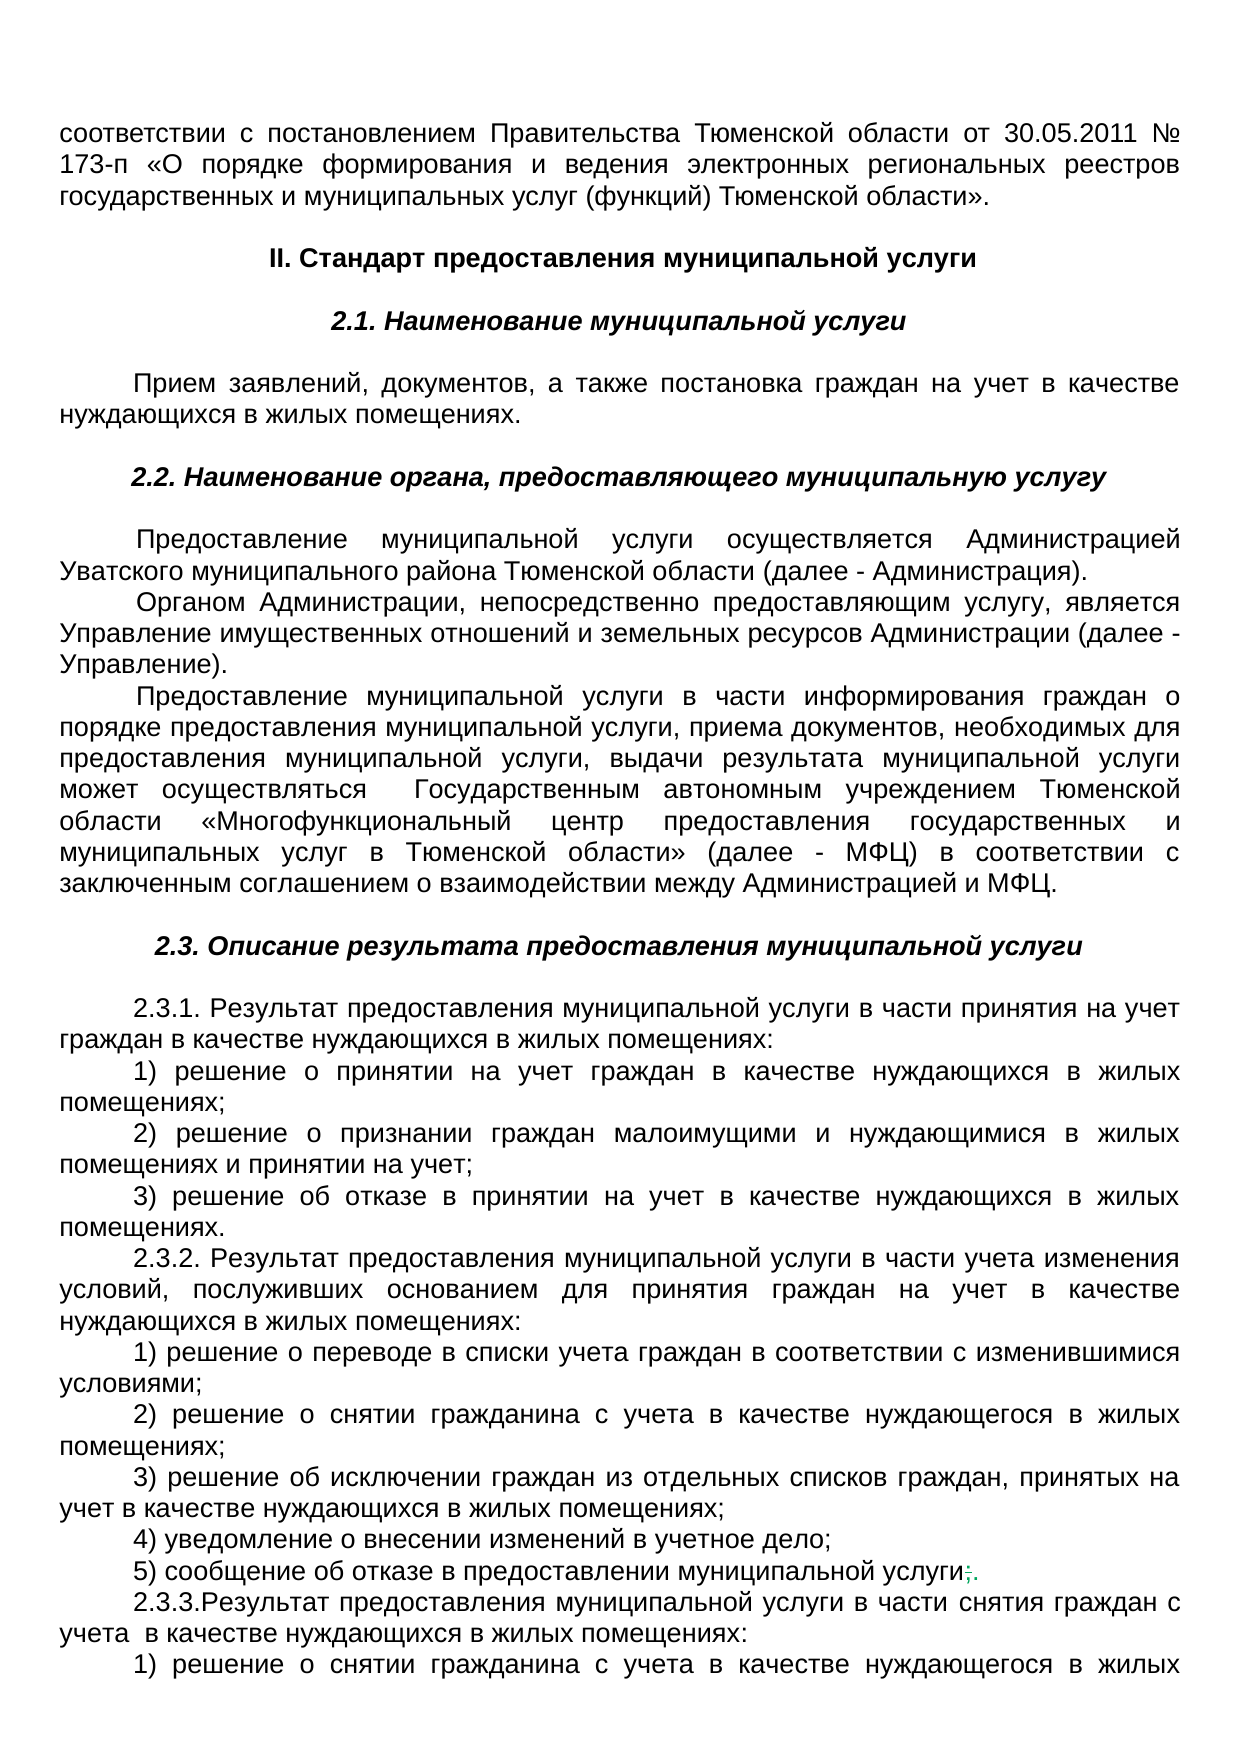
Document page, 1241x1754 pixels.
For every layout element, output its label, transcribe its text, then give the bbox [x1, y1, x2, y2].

text II. Стандарт предоставления муниципальной услуги [59, 242, 1181, 273]
text 1) решение о принятии на учет граждан в качестве нуждающихся в жилых помещениях; [59, 1055, 1181, 1117]
text 1) решение о снятии гражданина с учета в качестве нуждающегося в жилых [59, 1648, 1181, 1680]
text 4) уведомление о внесении изменений в учетное дело; [59, 1523, 1181, 1555]
text 3) решение об исключении граждан из отдельных списков граждан, принятых на учет в качестве нуждающихся в жилых помещениях; [59, 1461, 1181, 1523]
text соответствии с постановлением Правительства Тюменской области от 30.05.2011 № 173-п «О порядке формирования и ведения электронных региональных реестров государственных и муниципальных услуг (функций) Тюменской области». [59, 117, 1181, 211]
text Органом Администрации, непосредственно предоставляющим услугу, является Управление имущественных отношений и земельных ресурсов Администрации (далее - Управление). [59, 586, 1181, 680]
text 2) решение о снятии гражданина с учета в качестве нуждающегося в жилых помещениях; [59, 1398, 1181, 1461]
text Прием заявлений, документов, а также постановка граждан на учет в качестве нуждающихся в жилых помещениях. [59, 367, 1181, 430]
text Предоставление муниципальной услуги осуществляется Администрацией Уватского муниципального района Тюменской области (далее - Администрация). [59, 523, 1181, 586]
text 2) решение о признании граждан малоимущими и нуждающимися в жилых помещениях и принятии на учет; [59, 1117, 1181, 1180]
text 2.3.2. Результат предоставления муниципальной услуги в части учета изменения условий, послуживших основанием для принятия граждан на учет в качестве нуждающихся в жилых помещениях: [59, 1242, 1181, 1336]
text 5) сообщение об отказе в предоставлении муниципальной услуги;. [59, 1555, 1181, 1586]
text 1) решение о переводе в списки учета граждан в соответствии с изменившимися условиями; [59, 1336, 1181, 1398]
text 3) решение об отказе в принятии на учет в качестве нуждающихся в жилых помещениях. [59, 1180, 1181, 1242]
text 2.1. Наименование муниципальной услуги [59, 305, 1181, 336]
text Предоставление муниципальной услуги в части информирования граждан о порядке предоставления муниципальной услуги, приема документов, необходимых для предоставления муниципальной услуги, выдачи результата муниципальной услуги может осуществляться Государственным автономным учреждением Тюменской области «Многофункциональный центр предоставления государственных и муниципальных услуг в Тюменской области» (далее - МФЦ) в соответствии с заключенным соглашением о взаимодействии между Администрацией и МФЦ. [59, 680, 1181, 898]
text 2.3. Описание результата предоставления муниципальной услуги [59, 930, 1181, 961]
text 2.2. Наименование органа, предоставляющего муниципальную услугу [59, 461, 1181, 492]
text 2.3.3.Результат предоставления муниципальной услуги в части снятия граждан с учета в качестве нуждающихся в жилых помещениях: [59, 1586, 1181, 1648]
text 2.3.1. Результат предоставления муниципальной услуги в части принятия на учет граждан в качестве нуждающихся в жилых помещениях: [59, 992, 1181, 1055]
